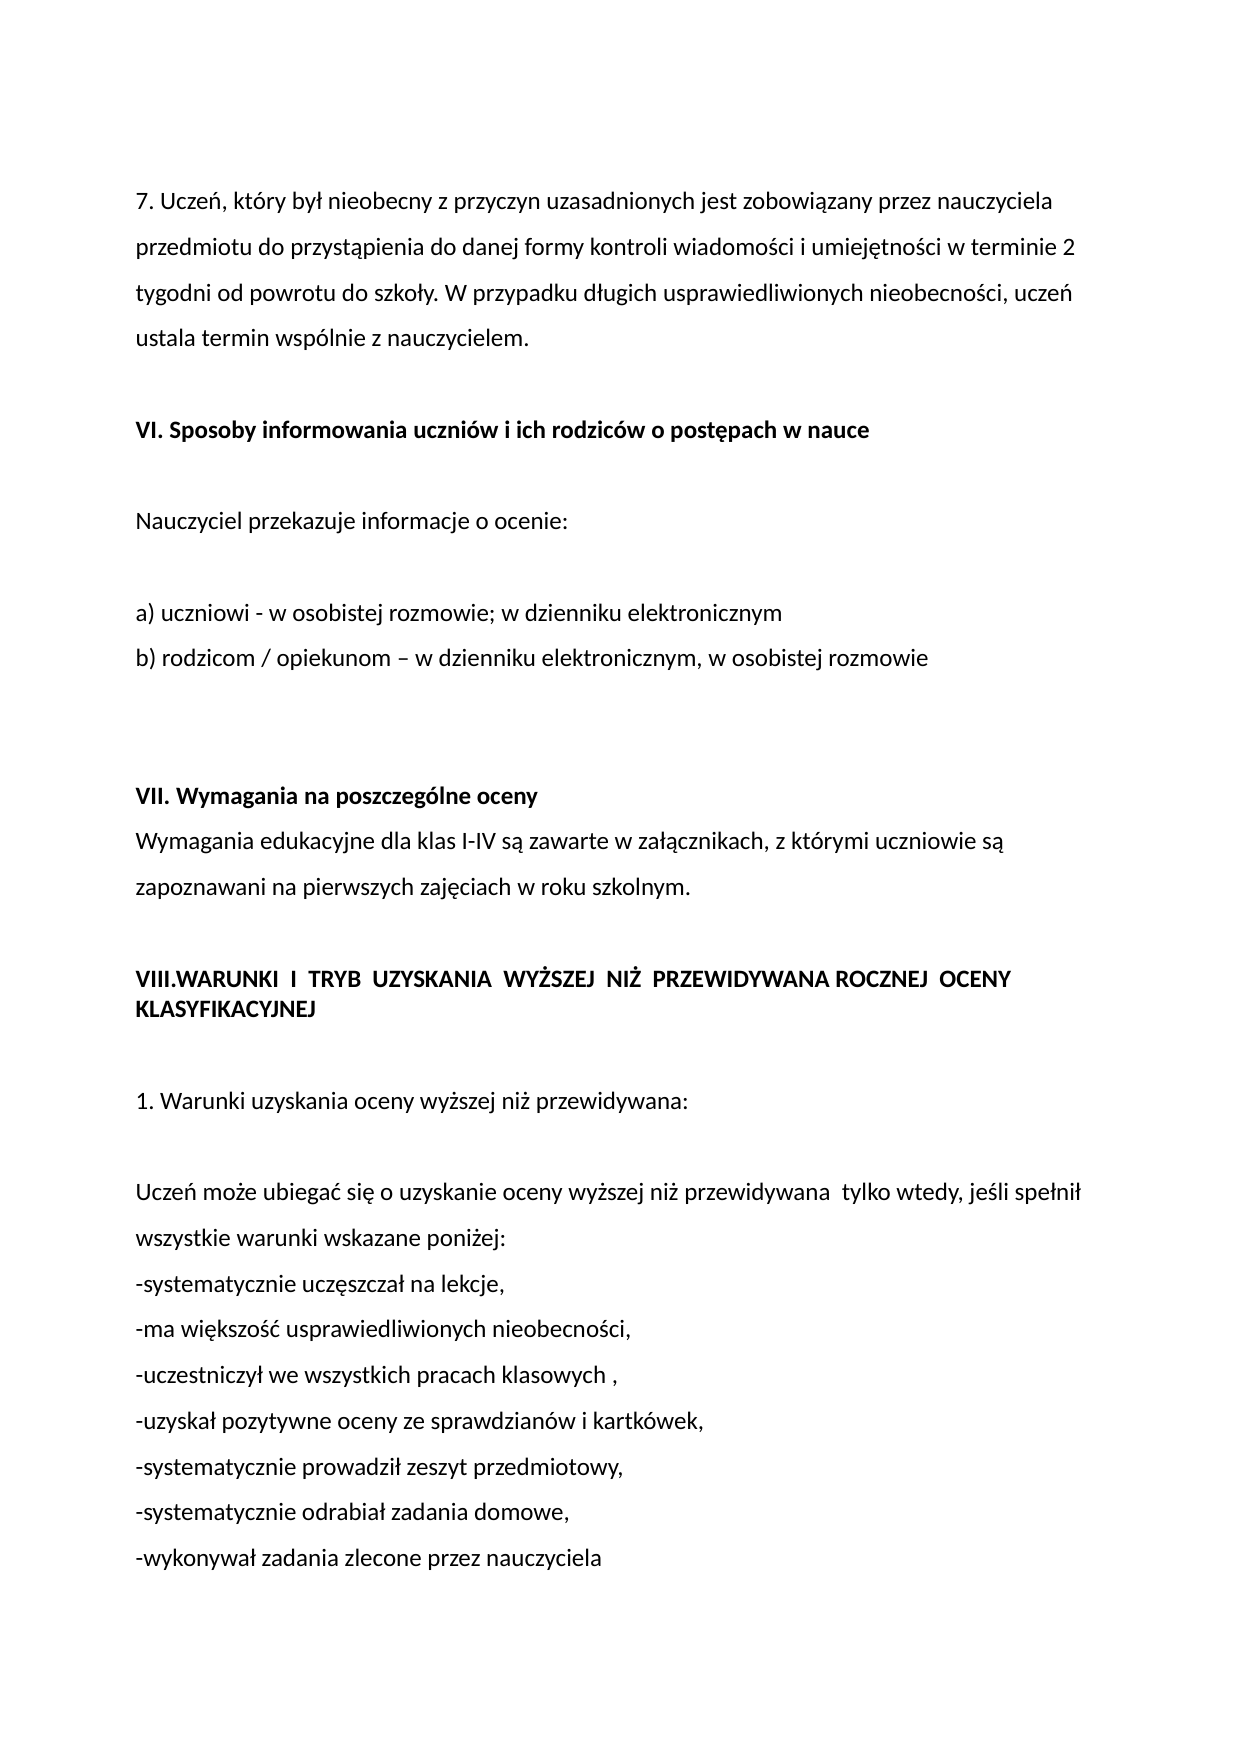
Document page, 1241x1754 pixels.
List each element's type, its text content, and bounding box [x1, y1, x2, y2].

text -ma większość usprawiedliwionych nieobecności, [135, 1313, 1127, 1344]
text -systematycznie uczęszczał na lekcje, [135, 1268, 1127, 1298]
text -uczestniczył we wszystkich pracach klasowych , [135, 1359, 1127, 1390]
text -uzyskał pozytywne oceny ze sprawdzianów i kartkówek, [135, 1405, 1127, 1435]
text 1. Warunki uzyskania oceny wyższej niż przewidywana: [135, 1085, 1127, 1115]
text b) rodzicom / opiekunom – w dzienniku elektronicznym, w osobistej rozmowie [135, 643, 1127, 673]
text Wymagania edukacyjne dla klas I-IV są zawarte w załącznikach, z którymi uczniowie są zapoznawani na pierwszych zajęciach w roku szkolnym. [135, 826, 1127, 902]
text VI. Sposoby informowania uczniów i ich rodziców o postępach w nauce [135, 414, 1127, 444]
text -systematycznie odrabiał zadania domowe, [135, 1496, 1127, 1527]
text Nauczyciel przekazuje informacje o ocenie: [135, 505, 1127, 536]
text -wykonywał zadania zlecone przez nauczyciela [135, 1542, 1127, 1573]
text a) uczniowi - w osobistej rozmowie; w dzienniku elektronicznym [135, 597, 1127, 627]
text VII. Wymagania na poszczególne oceny [135, 780, 1127, 810]
text VIII.WARUNKI I TRYB UZYSKANIA WYŻSZEJ NIŻ PRZEWIDYWANA ROCZNEJ OCENY KLASYFIKACYJNEJ [135, 963, 1127, 1024]
text -systematycznie prowadził zeszyt przedmiotowy, [135, 1451, 1127, 1481]
text 7. Uczeń, który był nieobecny z przyczyn uzasadnionych jest zobowiązany przez nauczyciela przedmiotu do przystąpienia do danej formy kontroli wiadomości i umiejętności w terminie 2 tygodni od powrotu do szkoły. W przypadku długich usprawiedliwionych nieobecności, uczeń ustala termin wspólnie z nauczycielem. [135, 185, 1127, 353]
text Uczeń może ubiegać się o uzyskanie oceny wyższej niż przewidywana tylko wtedy, jeśli spełnił wszystkie warunki wskazane poniżej: [135, 1176, 1127, 1252]
